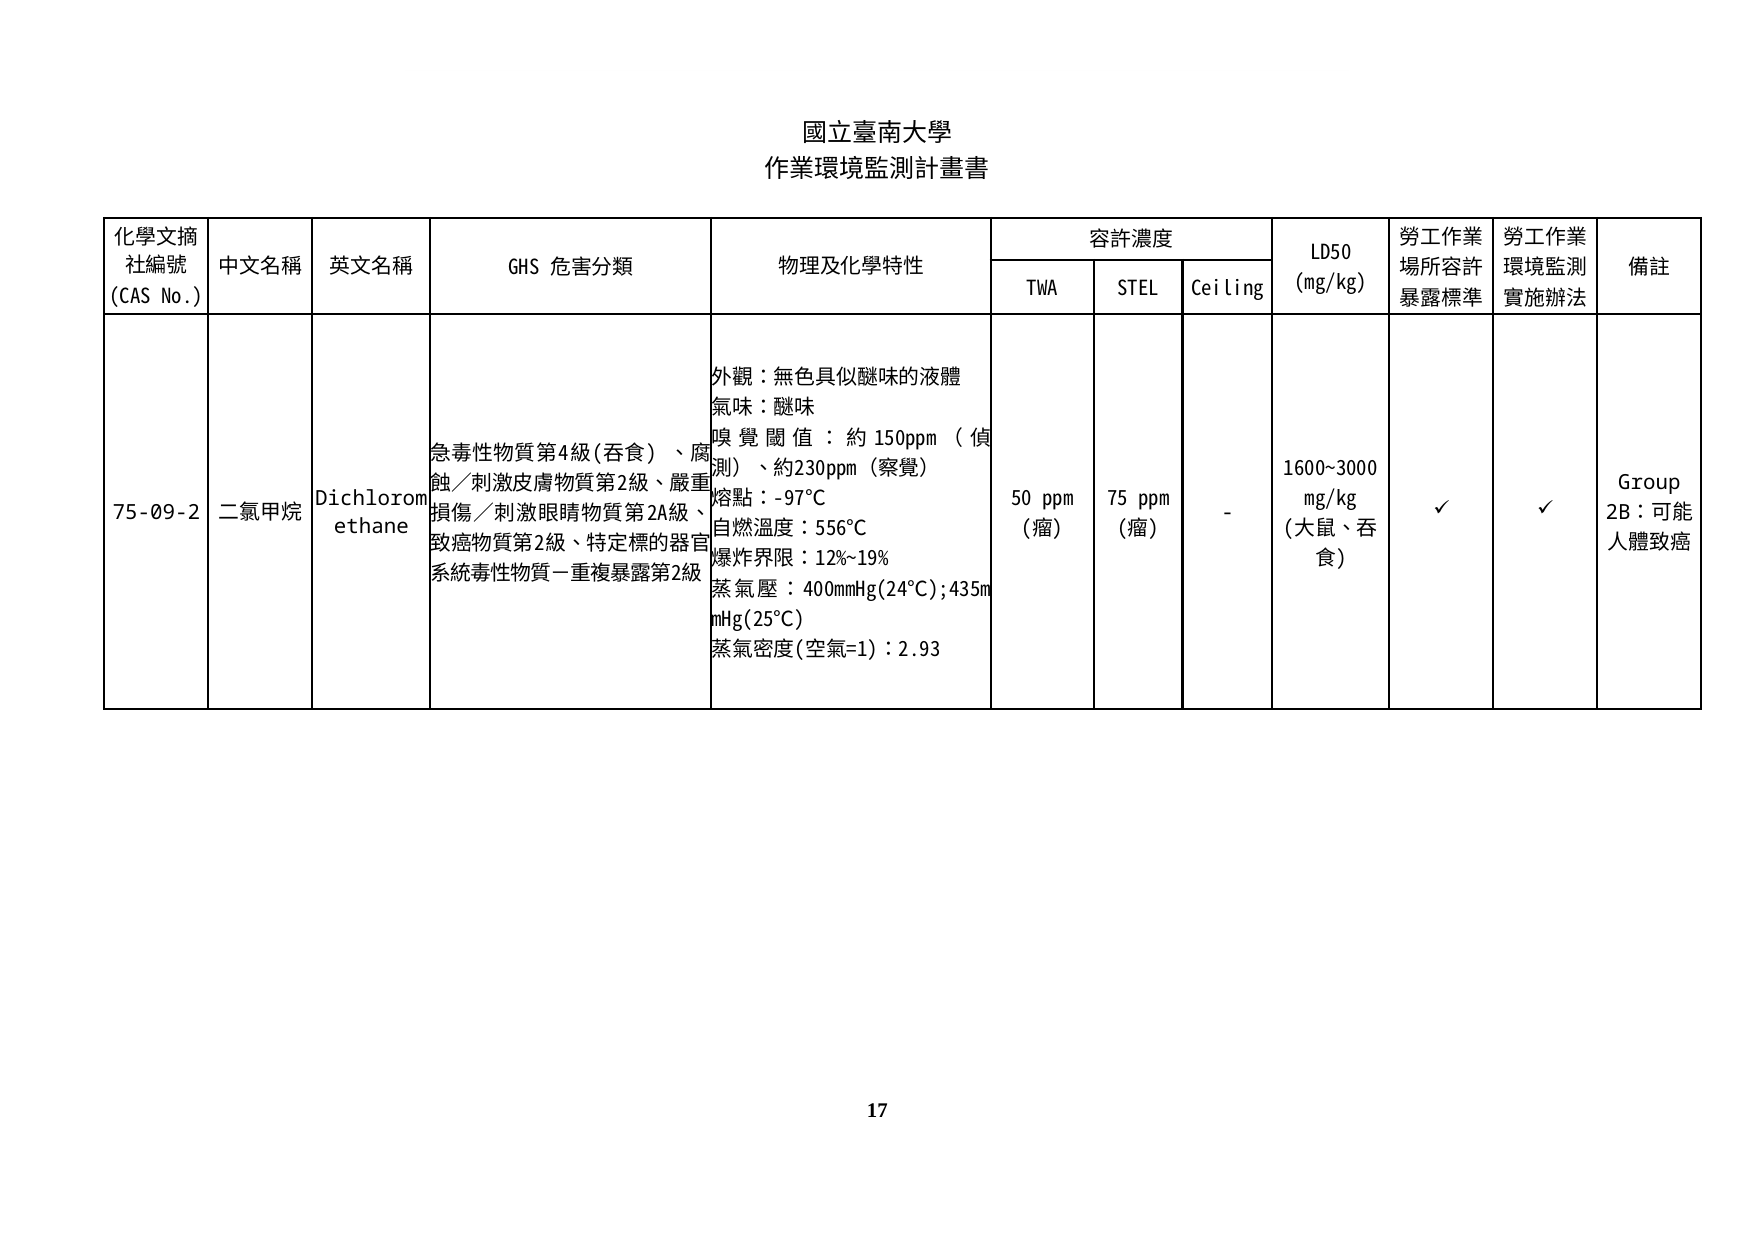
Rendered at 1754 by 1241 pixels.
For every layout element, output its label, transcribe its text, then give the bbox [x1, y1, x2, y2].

table_cell 1600~3000 mg/kg (大鼠、吞食) [1350, 315, 1388, 708]
table_cell Group 2B：可能人體致癌 [1598, 315, 1700, 708]
table_header 勞工作業環境監測實施辦法 [1494, 219, 1596, 312]
table_cell  [1390, 315, 1492, 708]
table_cell 75-09-2 [105, 315, 207, 708]
table_header 備註 [1598, 219, 1700, 312]
table_cell 二氯甲烷 [209, 315, 311, 708]
table_cell Dichloromethane [313, 315, 405, 708]
table_header 英文名稱 [313, 219, 405, 312]
table_cell  [1494, 315, 1596, 708]
table_header 勞工作業場所容許暴露標準 [1390, 219, 1492, 312]
table_header 化學文摘社編號 (CAS No.) [105, 219, 207, 312]
table_header LD50 (mg/kg) [1350, 219, 1388, 312]
table_header 中文名稱 [209, 219, 311, 312]
